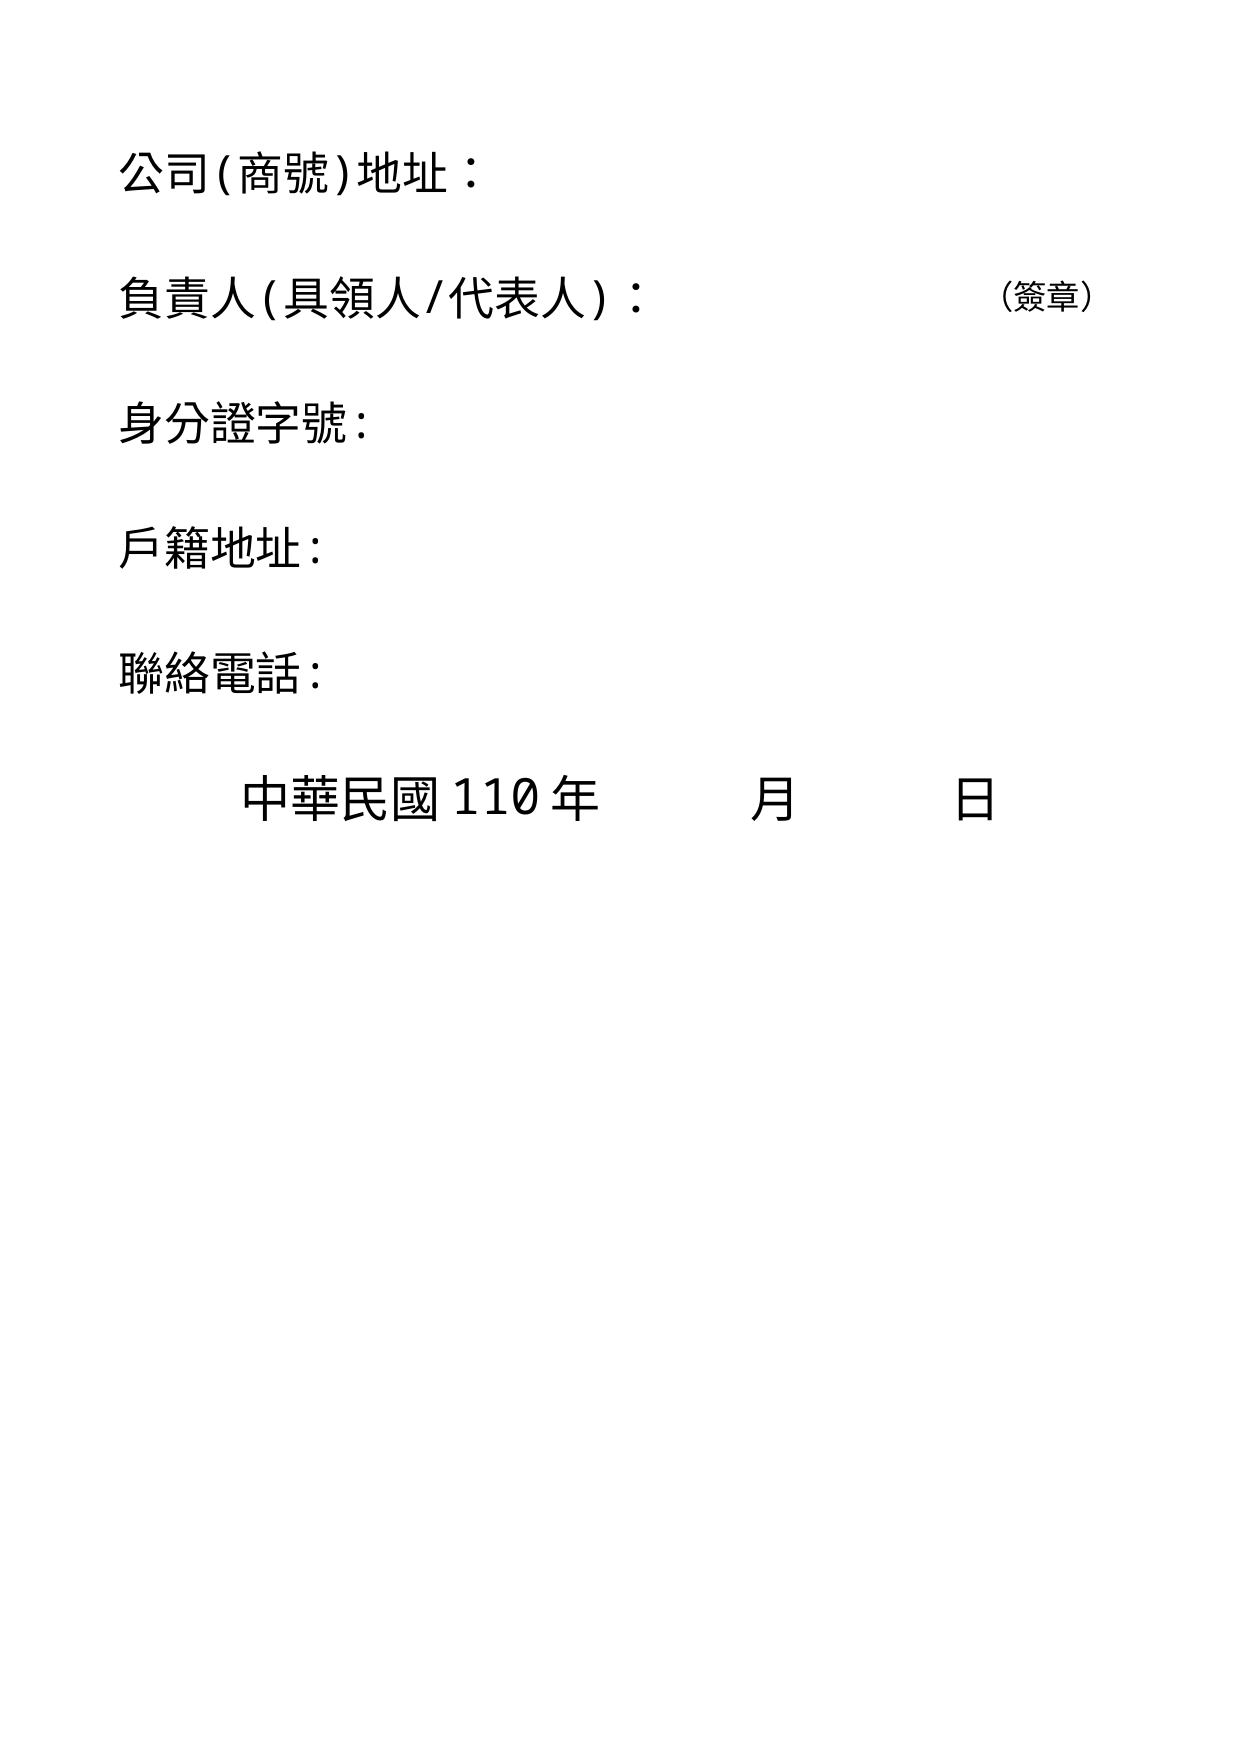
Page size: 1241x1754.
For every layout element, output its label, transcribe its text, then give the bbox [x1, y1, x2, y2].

text 聯絡電話: [118, 597, 1122, 722]
text 負責人(具領人/代表人)： （簽章） [118, 222, 1122, 347]
text 中華民國110年 月 日 [118, 722, 1122, 847]
text 戶籍地址: [118, 472, 1122, 597]
text 身分證字號: [118, 347, 1122, 472]
text 公司(商號)地址： [118, 97, 1122, 222]
